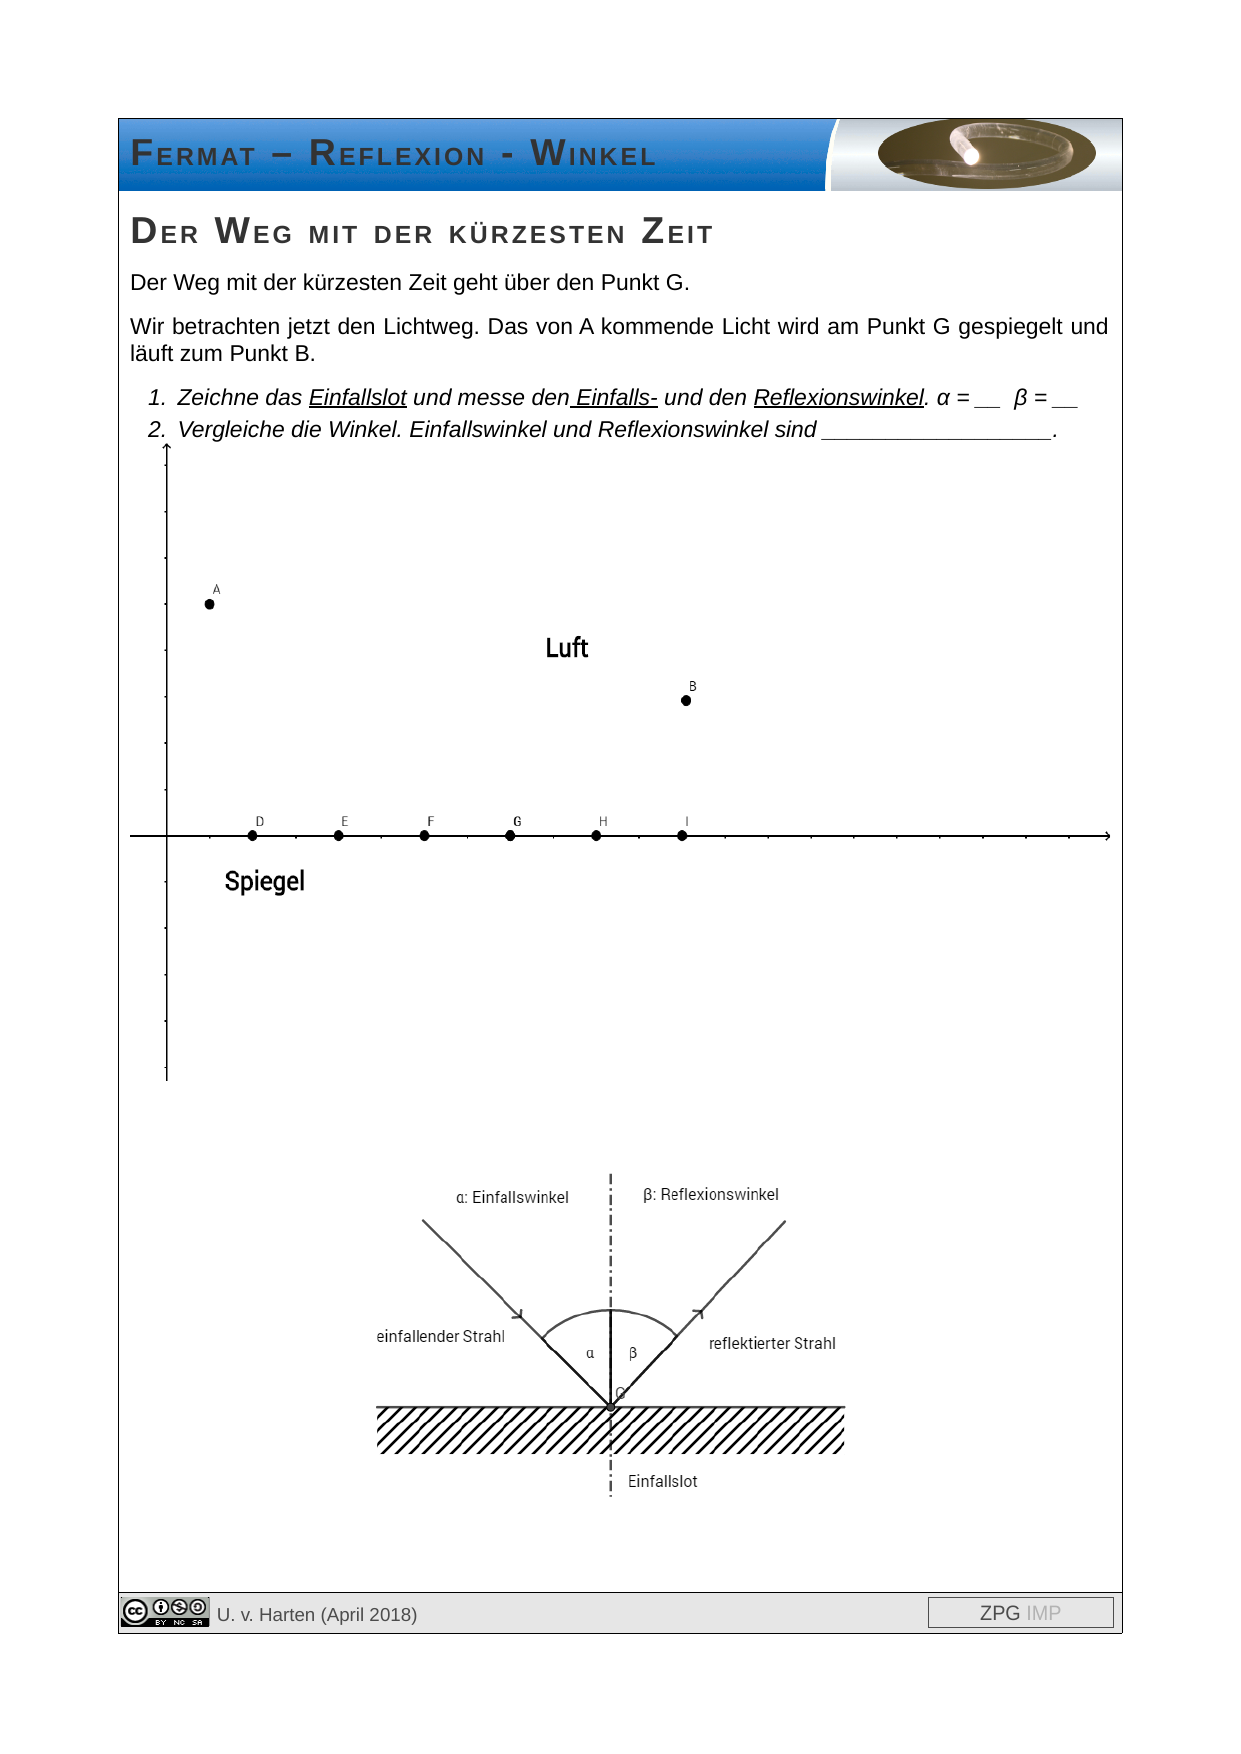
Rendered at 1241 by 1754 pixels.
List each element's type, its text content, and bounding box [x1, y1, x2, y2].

list Vergleiche die Winkel. Einfallswinkel und Reflexionswinkel sind __________________. [148, 416, 1092, 442]
picture [130, 442, 1111, 1081]
picture [119, 119, 1122, 191]
text Wir betrachten jetzt den Lichtweg. Das von A kommende Licht wird am Punkt G gespiegelt und läuft zum Punkt B. [130, 313, 1110, 366]
text Der Weg mit der kürzesten Zeit geht über den Punkt G. [130, 269, 1110, 296]
list Zeichne das Einfallslot und messe den Einfalls- und den Reflexionswinkel. α = __ β = __ [148, 384, 1092, 410]
picture [120, 1597, 210, 1627]
text Der Weg mit der kürzesten Zeit [124, 208, 1122, 251]
picture [301, 1097, 952, 1568]
